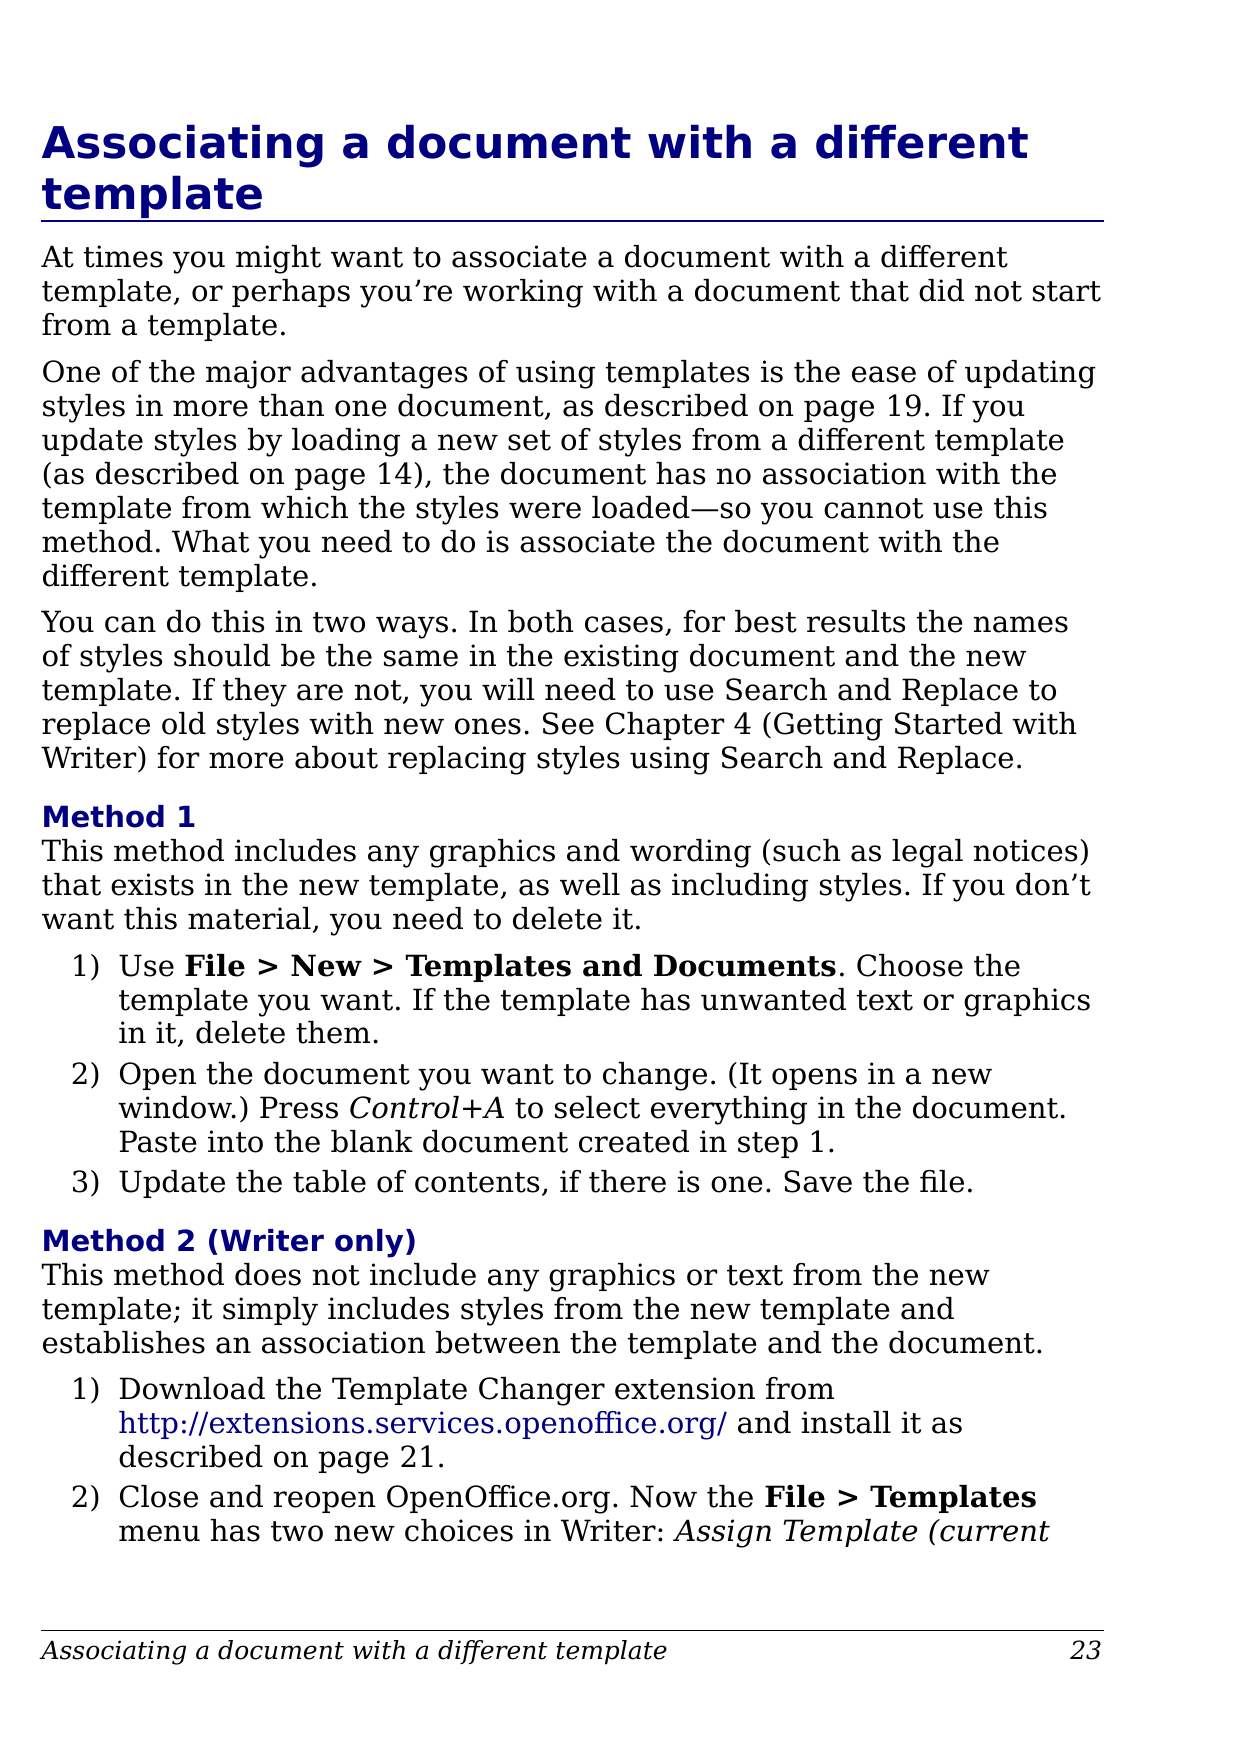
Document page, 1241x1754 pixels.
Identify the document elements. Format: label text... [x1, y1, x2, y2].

subtitle Associating a document with a different template [41, 118, 1104, 220]
text Method 1 [41, 800, 1104, 834]
text This method includes any graphics and wording (such as legal notices) that exists in the new template, as well as including styles. If you don’t want this material, you need to delete it. [41, 834, 1104, 936]
text Method 2 (Writer only) [41, 1224, 1104, 1258]
list Open the document you want to change. (It opens in a new window.) Press Control+A to select everything in the document. Paste into the blank document created in step 1. [100, 1057, 1104, 1159]
list Use File > New > Templates and Documents. Choose the template you want. If the template has unwanted text or graphics in it, delete them. [100, 948, 1104, 1051]
list Download the Template Changer extension from http://extensions.services.openoffice.org/ and install it as described on page 21. [100, 1372, 1104, 1474]
text One of the major advantages of using templates is the ease of updating styles in more than one document, as described on page 19. If you update styles by loading a new set of styles from a different template (as described on page 14), the document has no association with the template from which the styles were loaded—so you cannot use this method. What you need to do is associate the document with the different template. [41, 355, 1104, 593]
text At times you might want to associate a document with a different template, or perhaps you’re working with a document that did not start from a template. [41, 241, 1104, 343]
text You can do this in two ways. In both cases, for best results the names of styles should be the same in the existing document and the new template. If they are not, you will need to use Search and Replace to replace old styles with new ones. See Chapter 4 (Getting Started with Writer) for more about replacing styles using Search and Replace. [41, 605, 1104, 775]
text This method does not include any graphics or text from the new template; it simply includes styles from the new template and establishes an association between the template and the document. [41, 1258, 1104, 1360]
list Close and reopen OpenOffice.org. Now the File > Templates menu has two new choices in Writer: Assign Template (current [100, 1481, 1104, 1549]
list Update the table of contents, if there is one. Save the file. [100, 1165, 1104, 1199]
